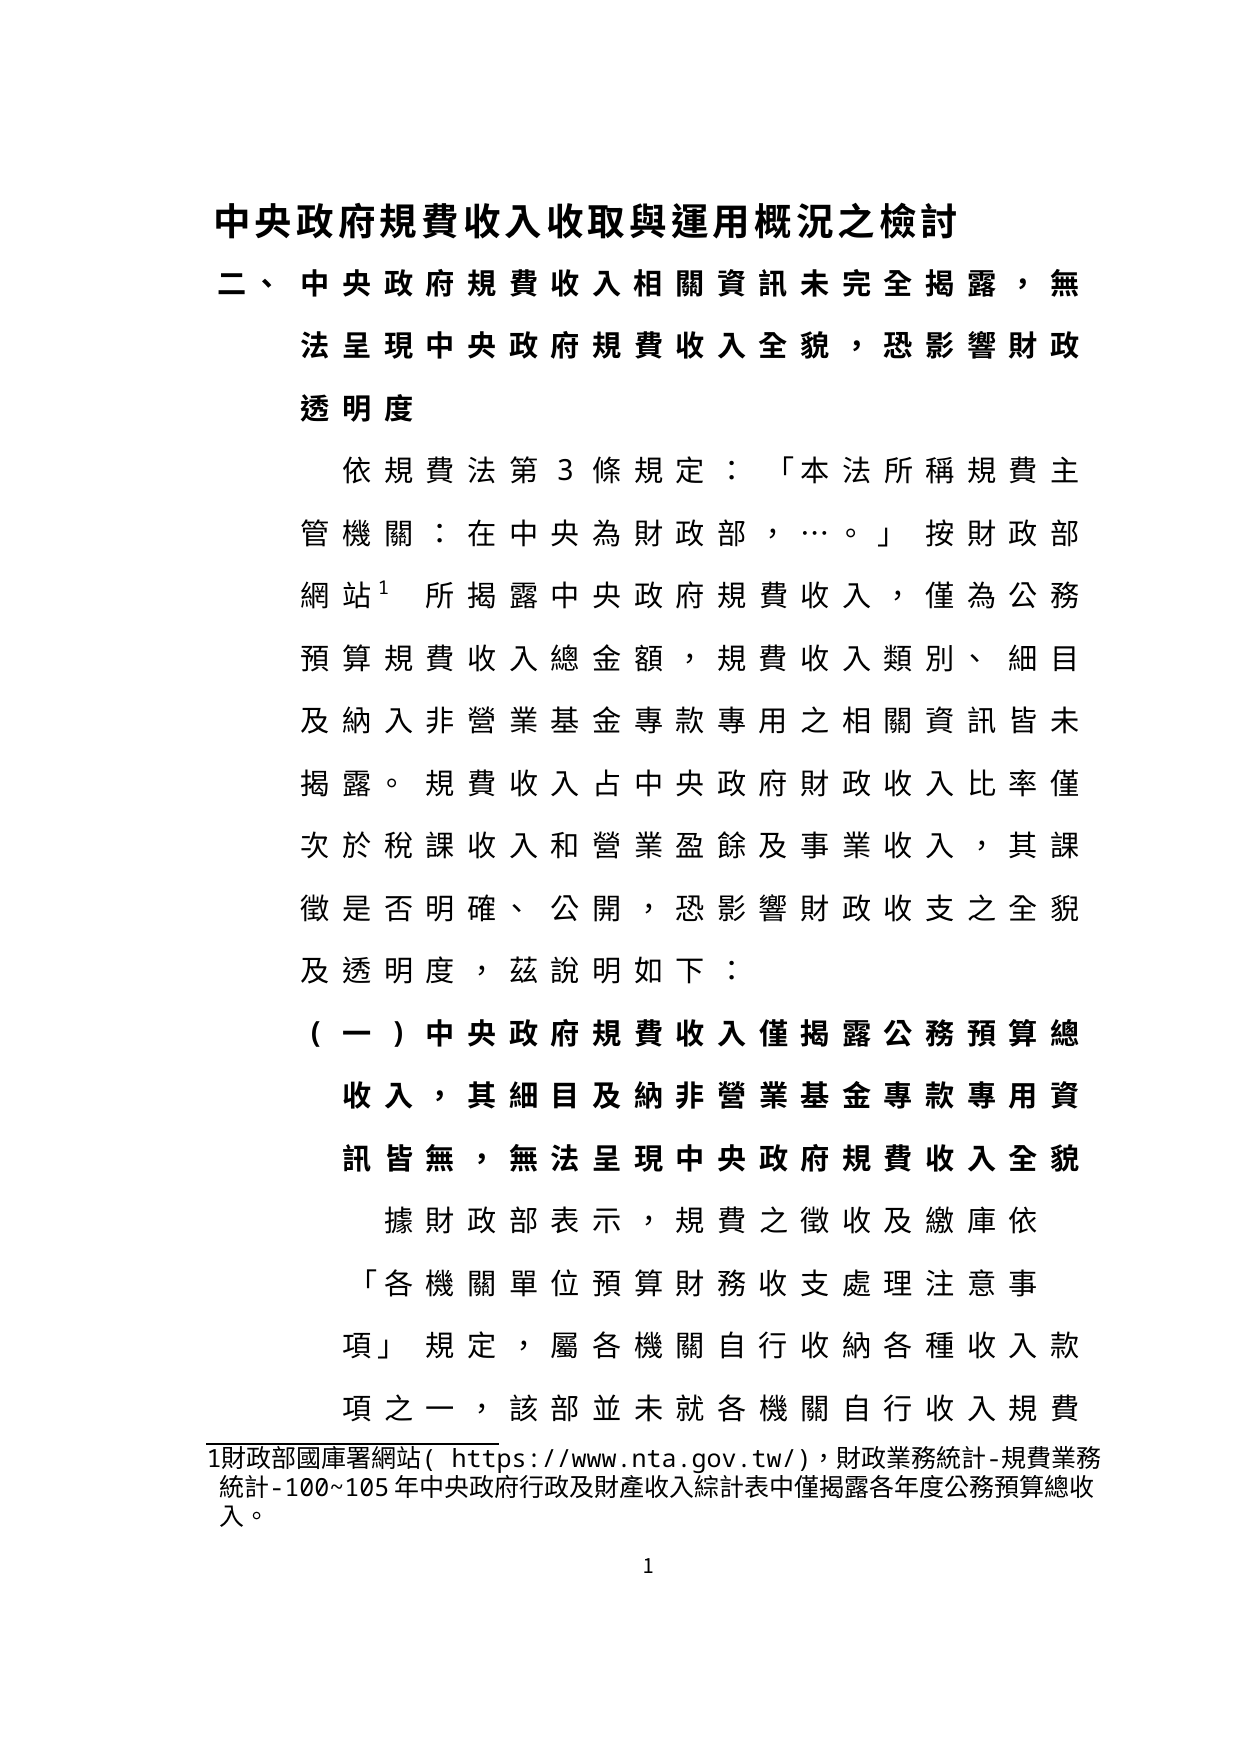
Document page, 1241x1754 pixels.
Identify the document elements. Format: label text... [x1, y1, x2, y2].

text (一)中央政府規費收入僅揭露公務預算總收入，其細目及納非營業基金專款專用資訊皆無，無法呈現中央政府規費收入全貌 [270, 990, 1116, 1177]
text 依規費法第3條規定：「本法所稱規費主管機關：在中央為財政部，…。」按財政部網站所揭露中央政府規費收入，僅為公務預算規費收入總金額，規費收入類別、細目及納入非營業基金專款專用之相關資訊皆未揭露。規費收入占中央政府財政收入比率僅次於稅課收入和營業盈餘及事業收入，其課徵是否明確、公開，恐影響財政收支之全貎及透明度，茲說明如下： [270, 427, 1116, 990]
text 中央政府規費收入收取與運用概況之檢討 [211, 177, 1086, 240]
text 二、中央政府規費收入相關資訊未完全揭露，無法呈現中央政府規費收入全貌，恐影響財政透明度 [211, 240, 1086, 427]
text 財政部國庫署網站( https://www.nta.gov.tw/)，財政業務統計-規費業務統計-100~105年中央政府行政及財產收入綜計表中僅揭露各年度公務預算總收入。 [206, 1444, 1106, 1532]
text 據財政部表示，規費之徵收及繳庫依「各機關單位預算財務收支處理注意事項」規定，屬各機關自行收納各種收入款項之一，該部並未就各機關自行收入規費之徵收建置資訊統計系統，故無各機關規費收入細項及納入非營業基金專款專用統計數據，現行中央政府規費收入資訊揭露，顯無法呈現中央政府規費收入全貌。 [299, 1177, 1086, 1427]
